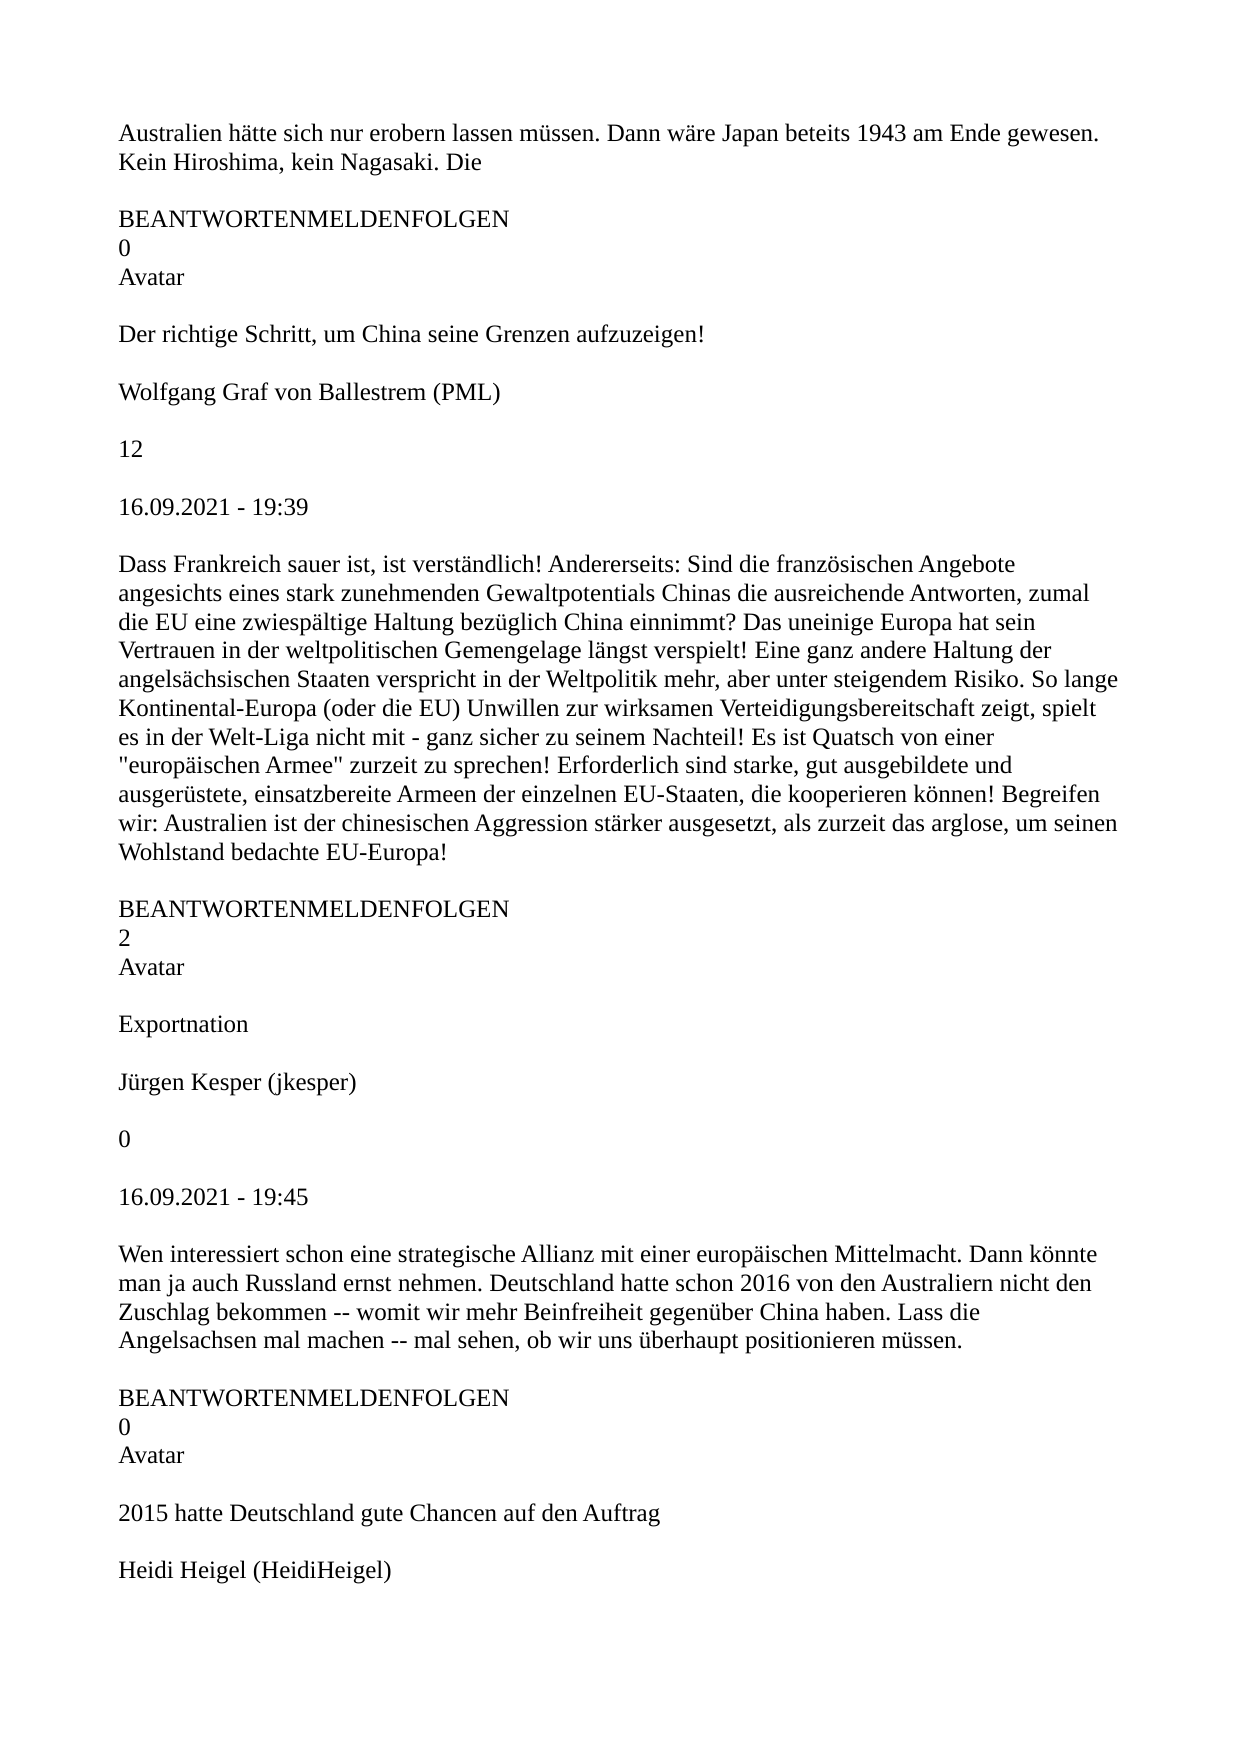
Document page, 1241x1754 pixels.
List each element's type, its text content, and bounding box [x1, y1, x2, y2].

text 16.09.2021 - 19:39 [118, 492, 1122, 521]
text 0 [118, 1412, 1122, 1441]
text 2015 hatte Deutschland gute Chancen auf den Auftrag [118, 1498, 1122, 1527]
text BEANTWORTENMELDENFOLGEN [118, 894, 1122, 923]
text Avatar [118, 1441, 1122, 1469]
text 12 [118, 434, 1122, 463]
text Wen interessiert schon eine strategische Allianz mit einer europäischen Mittelmacht. Dann könnte man ja auch Russland ernst nehmen. Deutschland hatte schon 2016 von den Australiern nicht den Zuschlag bekommen -- womit wir mehr Beinfreiheit gegenüber China haben. Lass die Angelsachsen mal machen -- mal sehen, ob wir uns überhaupt positionieren müssen. [118, 1239, 1122, 1354]
text Exportnation [118, 1009, 1122, 1038]
text 2 [118, 923, 1122, 952]
text Heidi Heigel (HeidiHeigel) [118, 1556, 1122, 1584]
text Jürgen Kesper (jkesper) [118, 1067, 1122, 1096]
text Avatar [118, 262, 1122, 291]
text Avatar [118, 952, 1122, 981]
text Der richtige Schritt, um China seine Grenzen aufzuzeigen! [118, 319, 1122, 348]
text Dass Frankreich sauer ist, ist verständlich! Andererseits: Sind die französischen Angebote angesichts eines stark zunehmenden Gewaltpotentials Chinas die ausreichende Antworten, zumal die EU eine zwiespältige Haltung bezüglich China einnimmt? Das uneinige Europa hat sein Vertrauen in der weltpolitischen Gemengelage längst verspielt! Eine ganz andere Haltung der angelsächsischen Staaten verspricht in der Weltpolitik mehr, aber unter steigendem Risiko. So lange Kontinental-Europa (oder die EU) Unwillen zur wirksamen Verteidigungsbereitschaft zeigt, spielt es in der Welt-Liga nicht mit - ganz sicher zu seinem Nachteil! Es ist Quatsch von einer "europäischen Armee" zurzeit zu sprechen! Erforderlich sind starke, gut ausgebildete und ausgerüstete, einsatzbereite Armeen der einzelnen EU-Staaten, die kooperieren können! Begreifen wir: Australien ist der chinesischen Aggression stärker ausgesetzt, als zurzeit das arglose, um seinen Wohlstand bedachte EU-Europa! [118, 549, 1122, 866]
text Australien hätte sich nur erobern lassen müssen. Dann wäre Japan beteits 1943 am Ende gewesen. Kein Hiroshima, kein Nagasaki. Die [118, 118, 1122, 176]
text Wolfgang Graf von Ballestrem (PML) [118, 377, 1122, 406]
text 16.09.2021 - 19:45 [118, 1182, 1122, 1211]
text BEANTWORTENMELDENFOLGEN [118, 1383, 1122, 1412]
text BEANTWORTENMELDENFOLGEN [118, 204, 1122, 233]
text 0 [118, 1124, 1122, 1153]
text 0 [118, 233, 1122, 262]
